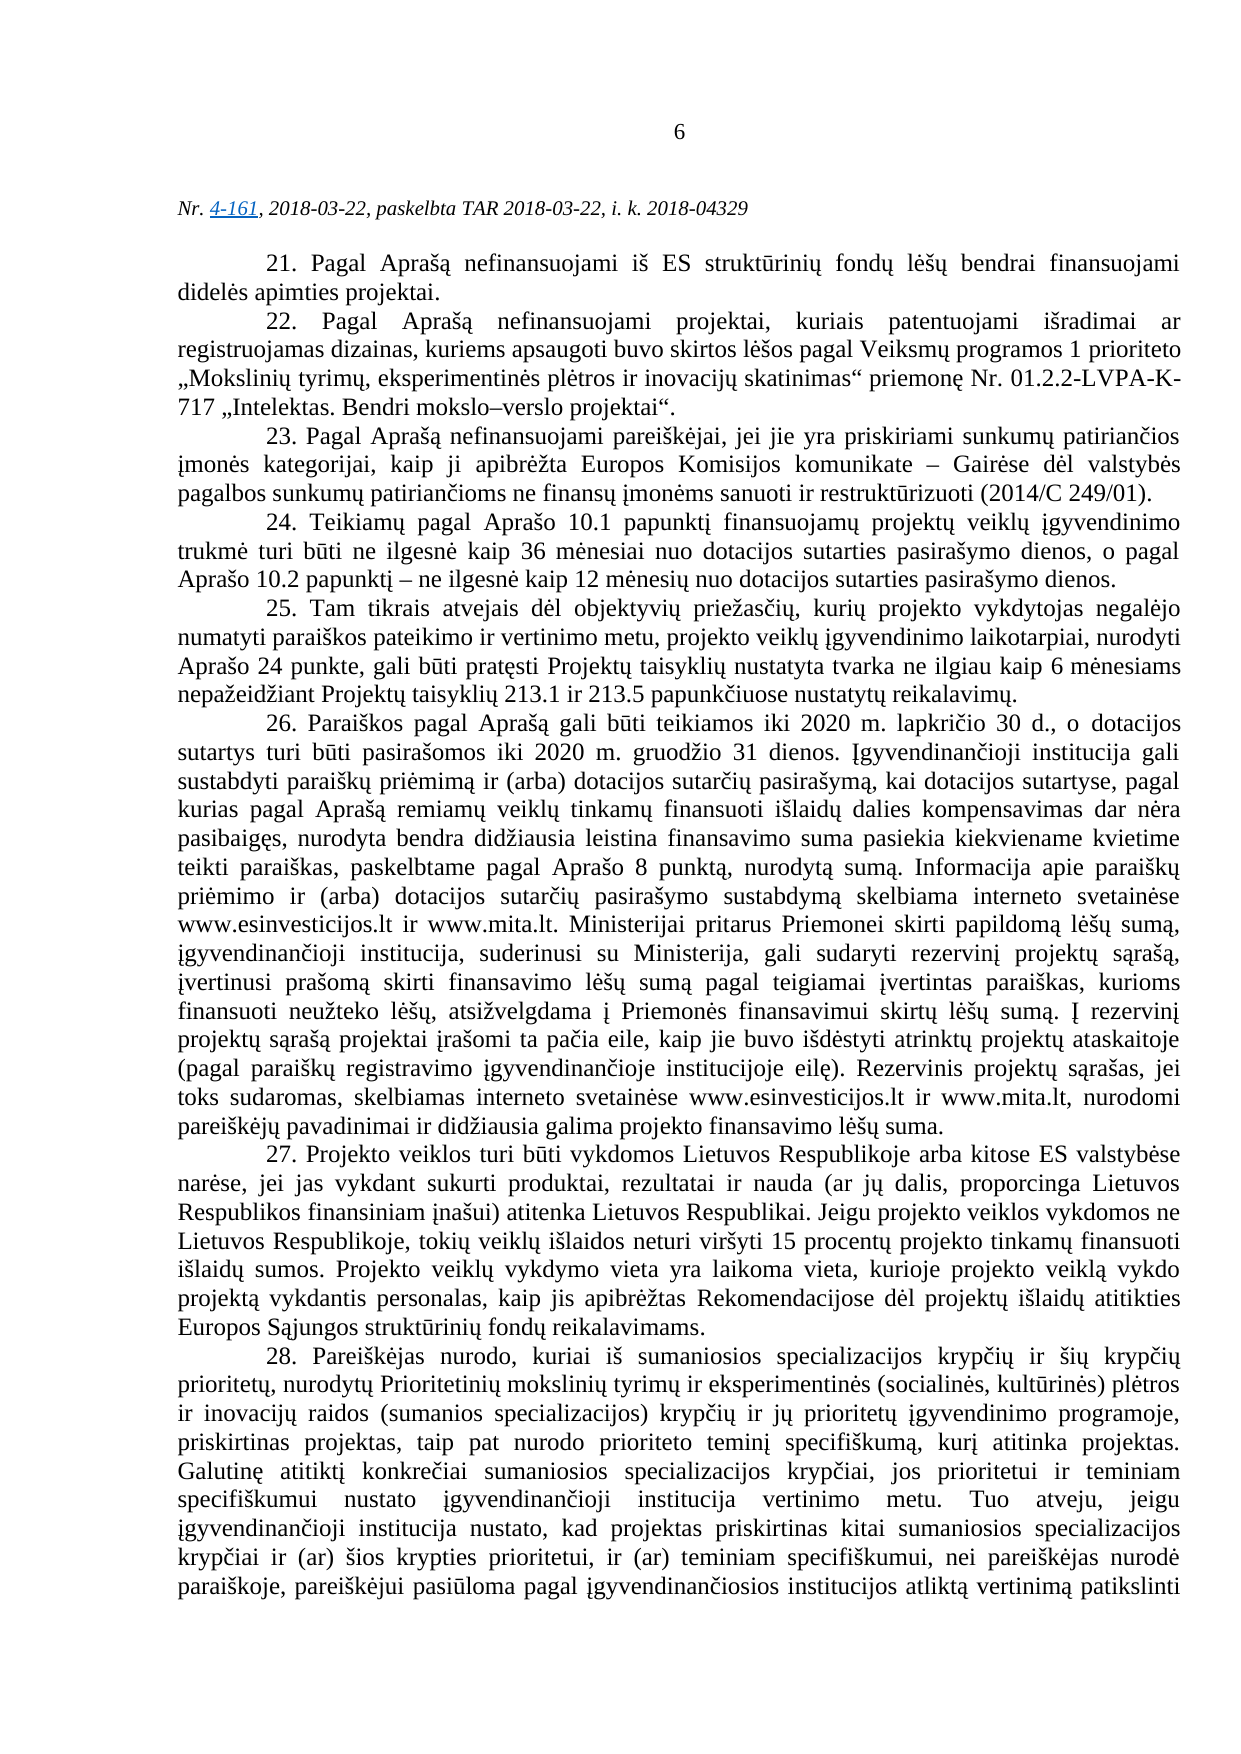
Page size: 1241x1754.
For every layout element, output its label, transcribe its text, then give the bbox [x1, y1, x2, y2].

text 23. Pagal Aprašą nefinansuojami pareiškėjai, jei jie yra priskiriami sunkumų patiriančios įmonės kategorijai, kaip ji apibrėžta Europos Komisijos komunikate – Gairėse dėl valstybės pagalbos sunkumų patiriančioms ne finansų įmonėms sanuoti ir restruktūrizuoti (2014/C 249/01). [177, 421, 1181, 507]
text 26. Paraiškos pagal Aprašą gali būti teikiamos iki 2020 m. lapkričio 30 d., o dotacijos sutartys turi būti pasirašomos iki 2020 m. gruodžio 31 dienos. Įgyvendinančioji institucija gali sustabdyti paraiškų priėmimą ir (arba) dotacijos sutarčių pasirašymą, kai dotacijos sutartyse, pagal kurias pagal Aprašą remiamų veiklų tinkamų finansuoti išlaidų dalies kompensavimas dar nėra pasibaigęs, nurodyta bendra didžiausia leistina finansavimo suma pasiekia kiekviename kvietime teikti paraiškas, paskelbtame pagal Aprašo 8 punktą, nurodytą sumą. Informacija apie paraiškų priėmimo ir (arba) dotacijos sutarčių pasirašymo sustabdymą skelbiama interneto svetainėse www.esinvesticijos.lt ir www.mita.lt. Ministerijai pritarus Priemonei skirti papildomą lėšų sumą, įgyvendinančioji institucija, suderinusi su Ministerija, gali sudaryti rezervinį projektų sąrašą, įvertinusi prašomą skirti finansavimo lėšų sumą pagal teigiamai įvertintas paraiškas, kurioms finansuoti neužteko lėšų, atsižvelgdama į Priemonės finansavimui skirtų lėšų sumą. Į rezervinį projektų sąrašą projektai įrašomi ta pačia eile, kaip jie buvo išdėstyti atrinktų projektų ataskaitoje (pagal paraiškų registravimo įgyvendinančioje institucijoje eilę). Rezervinis projektų sąrašas, jei toks sudaromas, skelbiamas interneto svetainėse www.esinvesticijos.lt ir www.mita.lt, nurodomi pareiškėjų pavadinimai ir didžiausia galima projekto finansavimo lėšų suma. [177, 708, 1181, 1139]
text 21. Pagal Aprašą nefinansuojami iš ES struktūrinių fondų lėšų bendrai finansuojami didelės apimties projektai. [177, 248, 1181, 306]
text 24. Teikiamų pagal Aprašo 10.1 papunktį finansuojamų projektų veiklų įgyvendinimo trukmė turi būti ne ilgesnė kaip 36 mėnesiai nuo dotacijos sutarties pasirašymo dienos, o pagal Aprašo 10.2 papunktį – ne ilgesnė kaip 12 mėnesių nuo dotacijos sutarties pasirašymo dienos. [177, 507, 1181, 593]
text 27. Projekto veiklos turi būti vykdomos Lietuvos Respublikoje arba kitose ES valstybėse narėse, jei jas vykdant sukurti produktai, rezultatai ir nauda (ar jų dalis, proporcinga Lietuvos Respublikos finansiniam įnašui) atitenka Lietuvos Respublikai. Jeigu projekto veiklos vykdomos ne Lietuvos Respublikoje, tokių veiklų išlaidos neturi viršyti 15 procentų projekto tinkamų finansuoti išlaidų sumos. Projekto veiklų vykdymo vieta yra laikoma vieta, kurioje projekto veiklą vykdo projektą vykdantis personalas, kaip jis apibrėžtas Rekomendacijose dėl projektų išlaidų atitikties Europos Sąjungos struktūrinių fondų reikalavimams. [177, 1139, 1181, 1341]
text 22. Pagal Aprašą nefinansuojami projektai, kuriais patentuojami išradimai ar registruojamas dizainas, kuriems apsaugoti buvo skirtos lėšos pagal Veiksmų programos 1 prioriteto „Mokslinių tyrimų, eksperimentinės plėtros ir inovacijų skatinimas“ priemonę Nr. 01.2.2-LVPA-K-717 „Intelektas. Bendri mokslo–verslo projektai“. [177, 306, 1181, 421]
text Nr. 4-161, 2018-03-22, paskelbta TAR 2018-03-22, i. k. 2018-04329 [177, 196, 1181, 219]
text 25. Tam tikrais atvejais dėl objektyvių priežasčių, kurių projekto vykdytojas negalėjo numatyti paraiškos pateikimo ir vertinimo metu, projekto veiklų įgyvendinimo laikotarpiai, nurodyti Aprašo 24 punkte, gali būti pratęsti Projektų taisyklių nustatyta tvarka ne ilgiau kaip 6 mėnesiams nepažeidžiant Projektų taisyklių 213.1 ir 213.5 papunkčiuose nustatytų reikalavimų. [177, 593, 1181, 708]
text 28. Pareiškėjas nurodo, kuriai iš sumaniosios specializacijos krypčių ir šių krypčių prioritetų, nurodytų Prioritetinių mokslinių tyrimų ir eksperimentinės (socialinės, kultūrinės) plėtros ir inovacijų raidos (sumanios specializacijos) krypčių ir jų prioritetų įgyvendinimo programoje, priskirtinas projektas, taip pat nurodo prioriteto teminį specifiškumą, kurį atitinka projektas. Galutinę atitiktį konkrečiai sumaniosios specializacijos krypčiai, jos prioritetui ir teminiam specifiškumui nustato įgyvendinančioji institucija vertinimo metu. Tuo atveju, jeigu įgyvendinančioji institucija nustato, kad projektas priskirtinas kitai sumaniosios specializacijos krypčiai ir (ar) šios krypties prioritetui, ir (ar) teminiam specifiškumui, nei pareiškėjas nurodė paraiškoje, pareiškėjui pasiūloma pagal įgyvendinančiosios institucijos atliktą vertinimą patikslinti [177, 1341, 1181, 1599]
